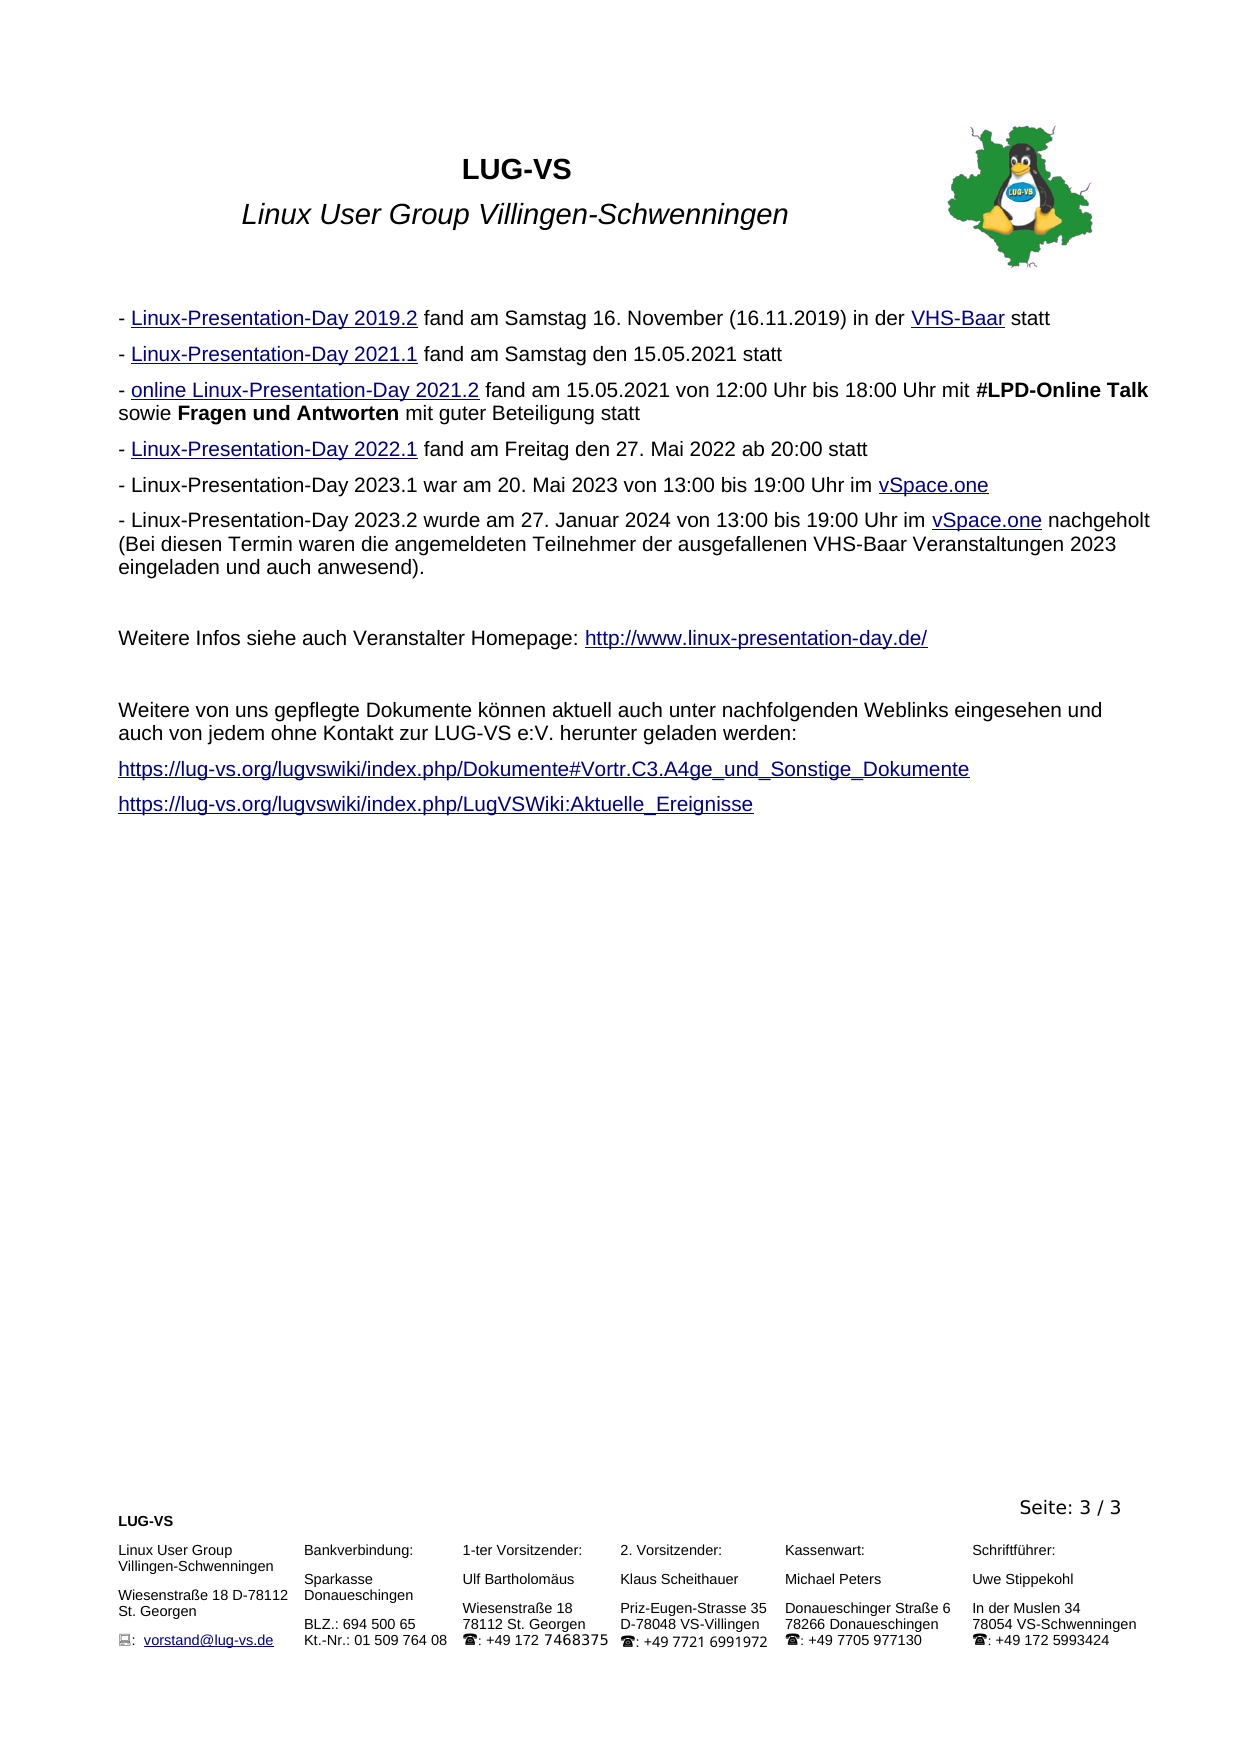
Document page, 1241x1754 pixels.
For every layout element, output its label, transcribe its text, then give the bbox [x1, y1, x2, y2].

text - Linux-Presentation-Day 2022.1 fand am Freitag den 27. Mai 2022 ab 20:00 statt [118, 437, 1152, 461]
text https://lug-vs.org/lugvswiki/index.php/Dokumente#Vortr.C3.A4ge_und_Sonstige_Dokumente [118, 757, 1152, 780]
text - online Linux-Presentation-Day 2021.2 fand am 15.05.2021 von 12:00 Uhr bis 18:00 Uhr mit #LPD-Online Talk sowie Fragen und Antworten mit guter Beteiligung statt [118, 378, 1152, 425]
text Weitere Infos siehe auch Veranstalter Homepage: http://www.linux-presentation-day.de/ [118, 627, 1152, 650]
text - Linux-Presentation-Day 2023.2 wurde am 27. Januar 2024 von 13:00 bis 19:00 Uhr im vSpace.one nachgeholt (Bei diesen Termin waren die angemeldeten Teilnehmer der ausgefallenen VHS-Baar Veranstaltungen 2023 eingeladen und auch anwesend). [118, 509, 1152, 578]
picture [943, 122, 1097, 269]
text - Linux-Presentation-Day 2023.1 war am 20. Mai 2023 von 13:00 bis 19:00 Uhr im vSpace.one [118, 473, 1152, 496]
text - Linux-Presentation-Day 2021.1 fand am Samstag den 15.05.2021 statt [118, 343, 1152, 366]
text - Linux-Presentation-Day 2019.2 fand am Samstag 16. November (16.11.2019) in der VHS-Baar statt [118, 307, 1152, 330]
text https://lug-vs.org/lugvswiki/index.php/LugVSWiki:Aktuelle_Ereignisse [118, 793, 1152, 816]
text Weitere von uns gepflegte Dokumente können aktuell auch unter nachfolgenden Weblinks eingesehen und auch von jedem ohne Kontakt zur LUG-VS e:V. herunter geladen werden: [118, 698, 1152, 745]
